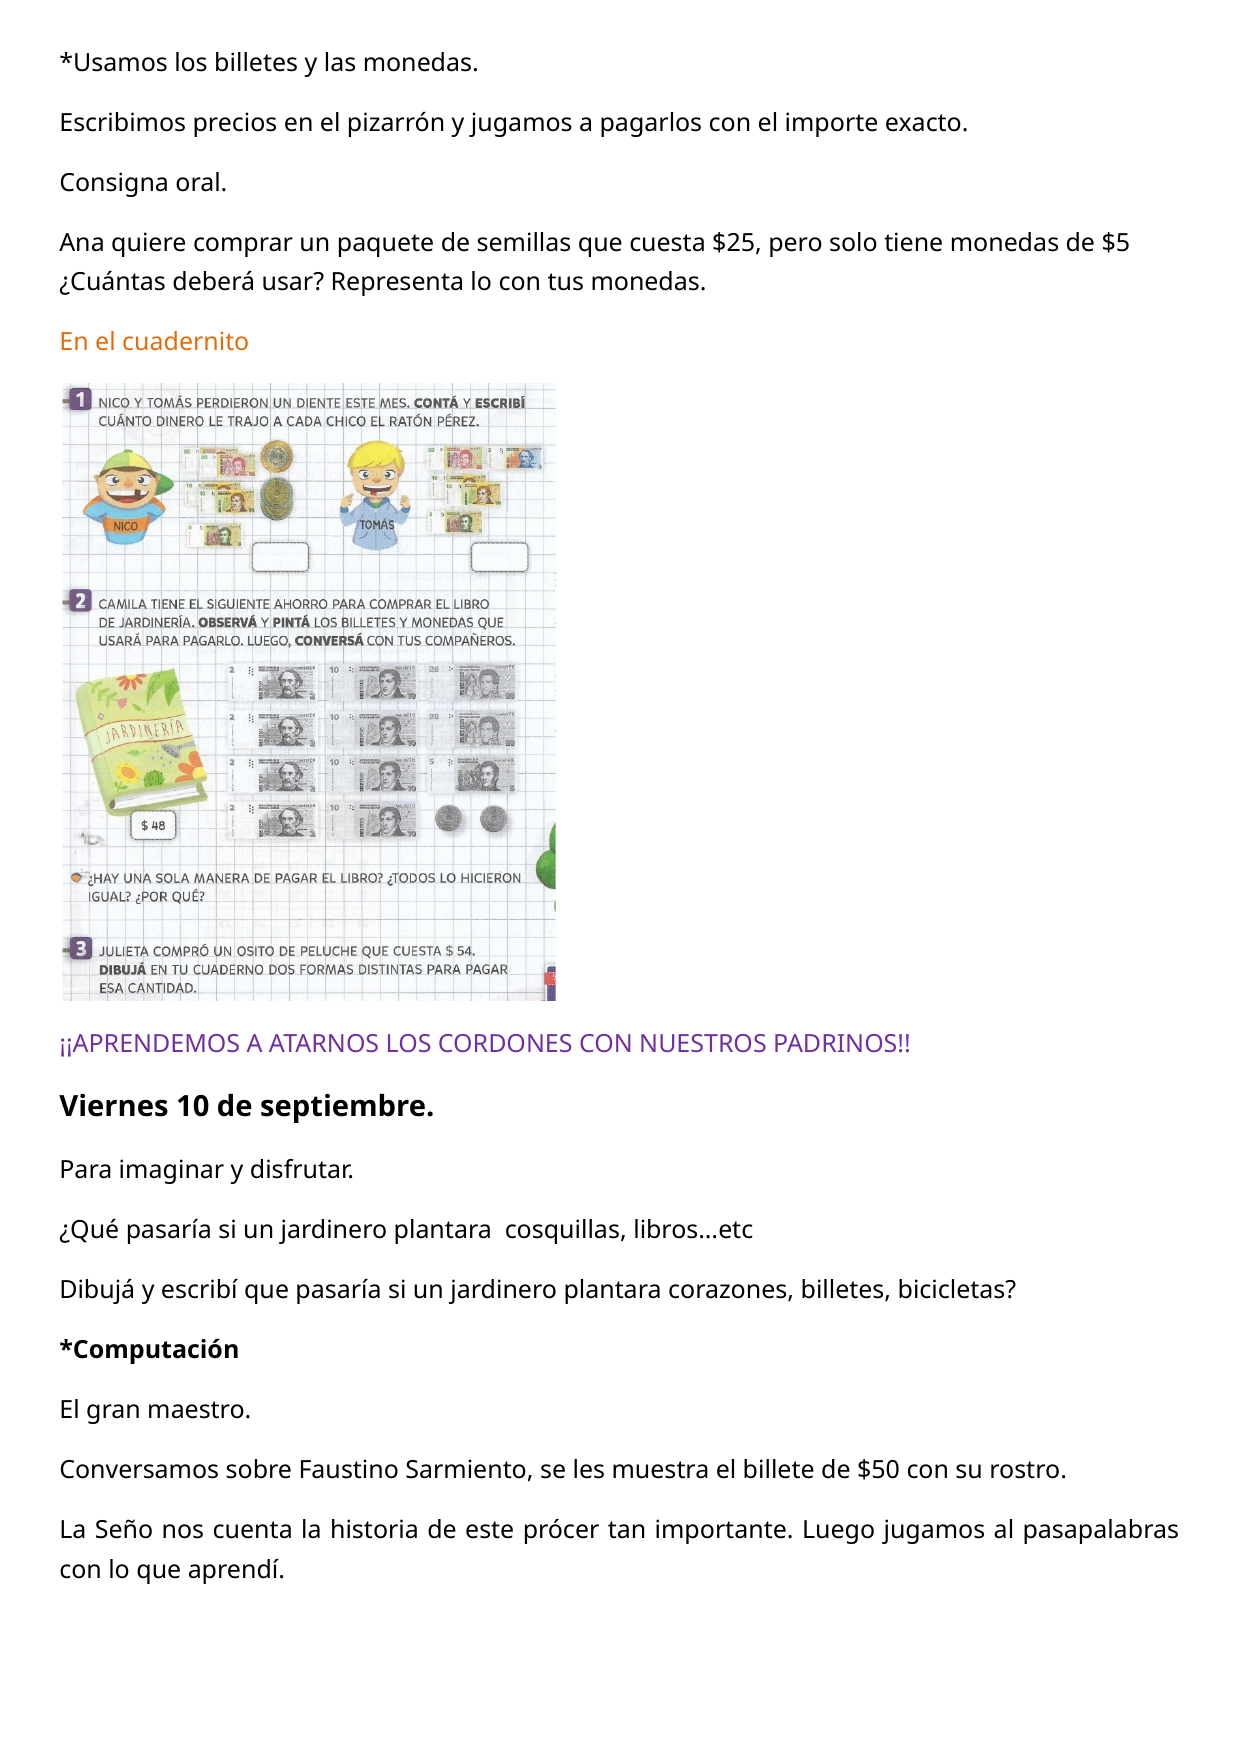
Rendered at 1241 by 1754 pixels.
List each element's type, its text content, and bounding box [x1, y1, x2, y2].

text La Seño nos cuenta la historia de este prócer tan importante. Luego jugamos al pasapalabras con lo que aprendí. [59, 1512, 1181, 1585]
text Conversamos sobre Faustino Sarmiento, se les muestra el billete de $50 con su rostro. [59, 1452, 1181, 1486]
text *Usamos los billetes y las monedas. [59, 44, 1181, 78]
text Consigna oral. [59, 164, 1181, 198]
text En el cuadernito [59, 323, 1181, 358]
text Viernes 10 de septiembre. [59, 1086, 1181, 1125]
picture [62, 383, 556, 1001]
text ¡¡APRENDEMOS A ATARNOS LOS CORDONES CON NUESTROS PADRINOS!! [59, 1026, 1181, 1060]
text Dibujá y escribí que pasaría si un jardinero plantara corazones, billetes, bicicletas? [59, 1272, 1181, 1306]
text Escribimos precios en el pizarrón y jugamos a pagarlos con el importe exacto. [59, 104, 1181, 138]
text ¿Qué pasaría si un jardinero plantara cosquillas, libros…etc [59, 1212, 1181, 1246]
text *Computación [59, 1332, 1181, 1366]
text Ana quiere comprar un paquete de semillas que cuesta $25, pero solo tiene monedas de $5 ¿Cuántas deberá usar? Representa lo con tus monedas. [59, 224, 1181, 298]
text Para imaginar y disfrutar. [59, 1152, 1181, 1186]
text El gran maestro. [59, 1392, 1181, 1426]
